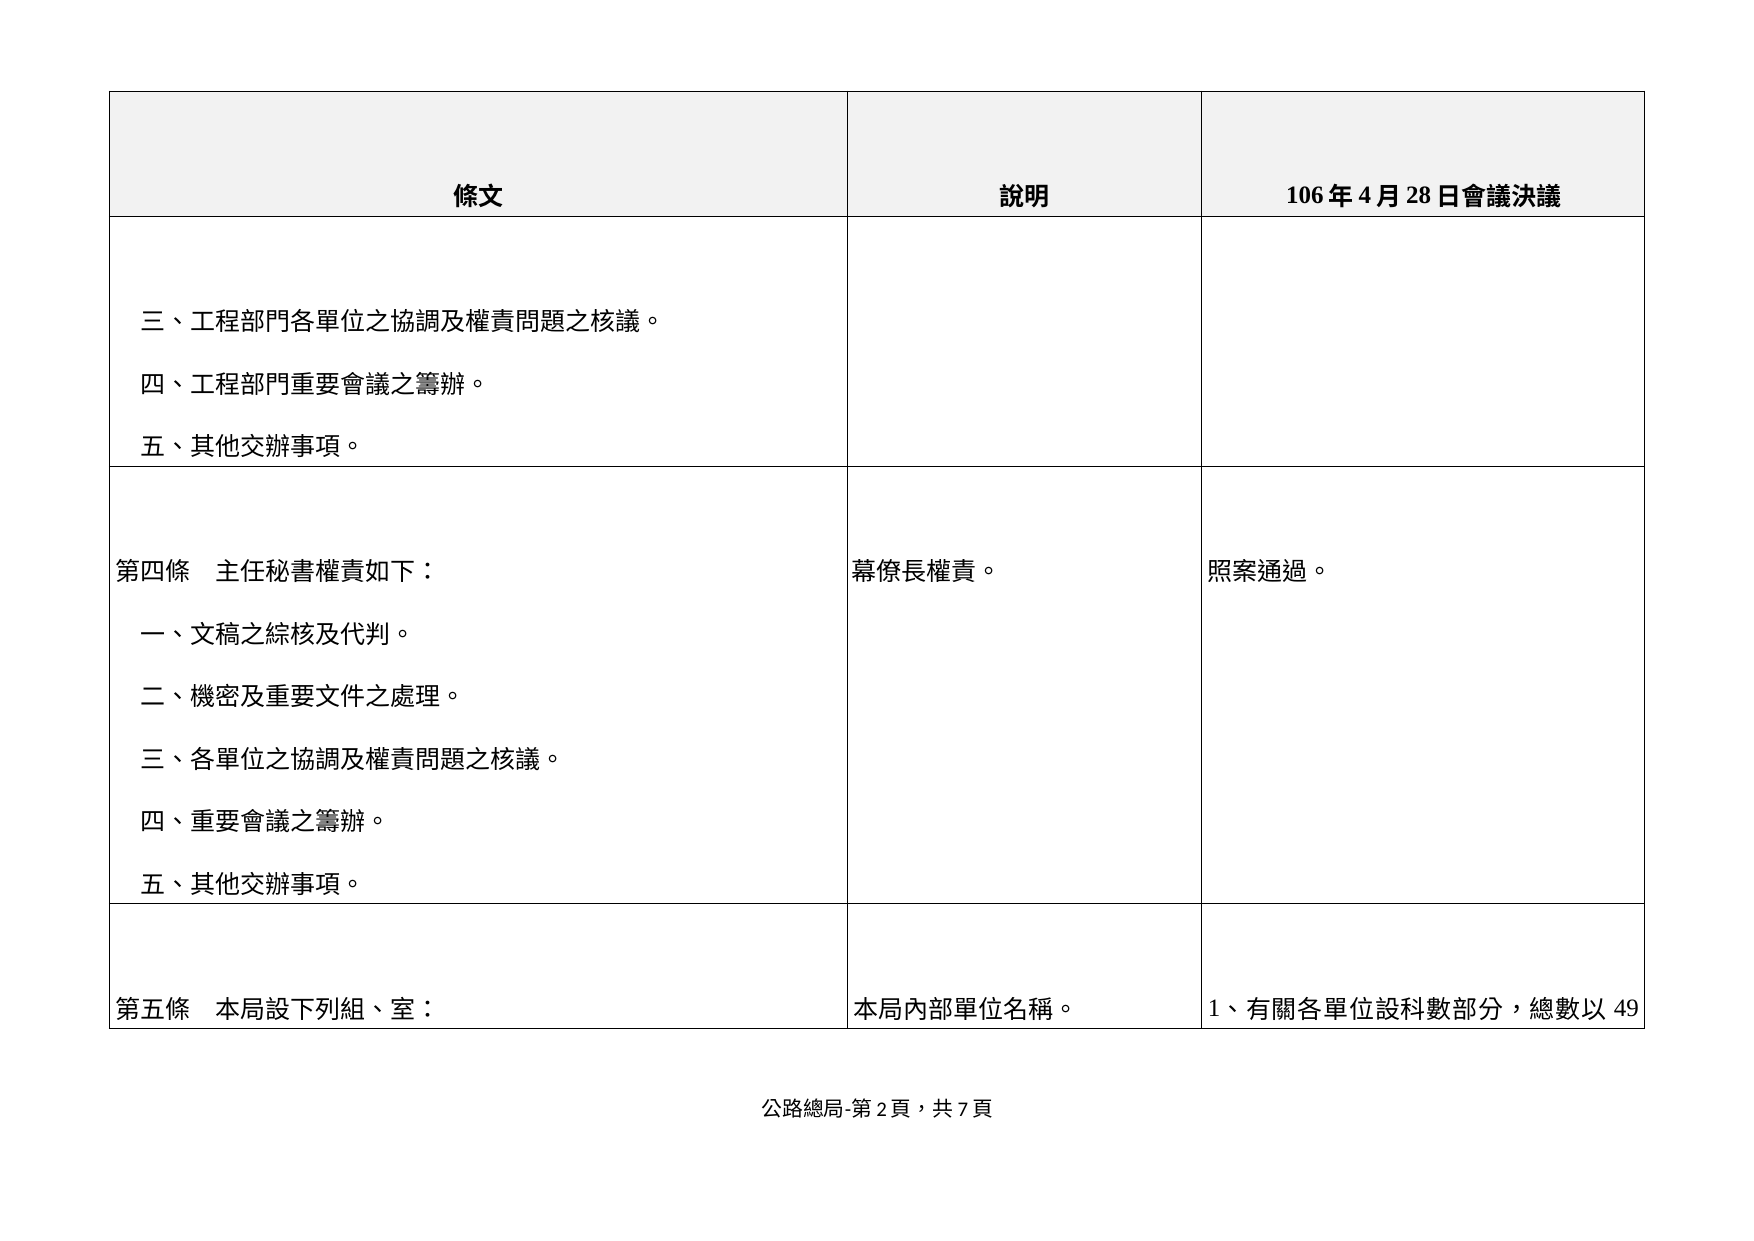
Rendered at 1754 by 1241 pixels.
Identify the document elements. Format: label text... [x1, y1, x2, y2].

table_cell 第四條 主任秘書權責如下： 一、文稿之綜核及代判。 二、機密及重要文件之處理。 三、各單位之協調及權責問題之核議。 四、重要會議之籌辦。 五、其他交辦事項。 [110, 467, 847, 903]
table_cell 三、工程部門各單位之協調及權責問題之核議。 四、工程部門重要會議之籌辦。 五、其他交辦事項。 [110, 217, 847, 466]
table_cell 幕僚長權責。 [848, 467, 1201, 903]
table_cell 本局內部單位名稱。 [848, 904, 1201, 1028]
table_header 106年4月28日會議決議 [1202, 92, 1644, 216]
table_header 條文 [110, 92, 847, 216]
table_cell [848, 217, 1201, 466]
table_header 說明 [848, 92, 1201, 216]
table_cell [1202, 217, 1644, 466]
table_cell 第五條 本局設下列組、室： [110, 904, 847, 1028]
table_cell 有關各單位設科數部分，總數以49 [1202, 904, 1644, 1028]
table_cell 照案通過。 [1202, 467, 1644, 903]
